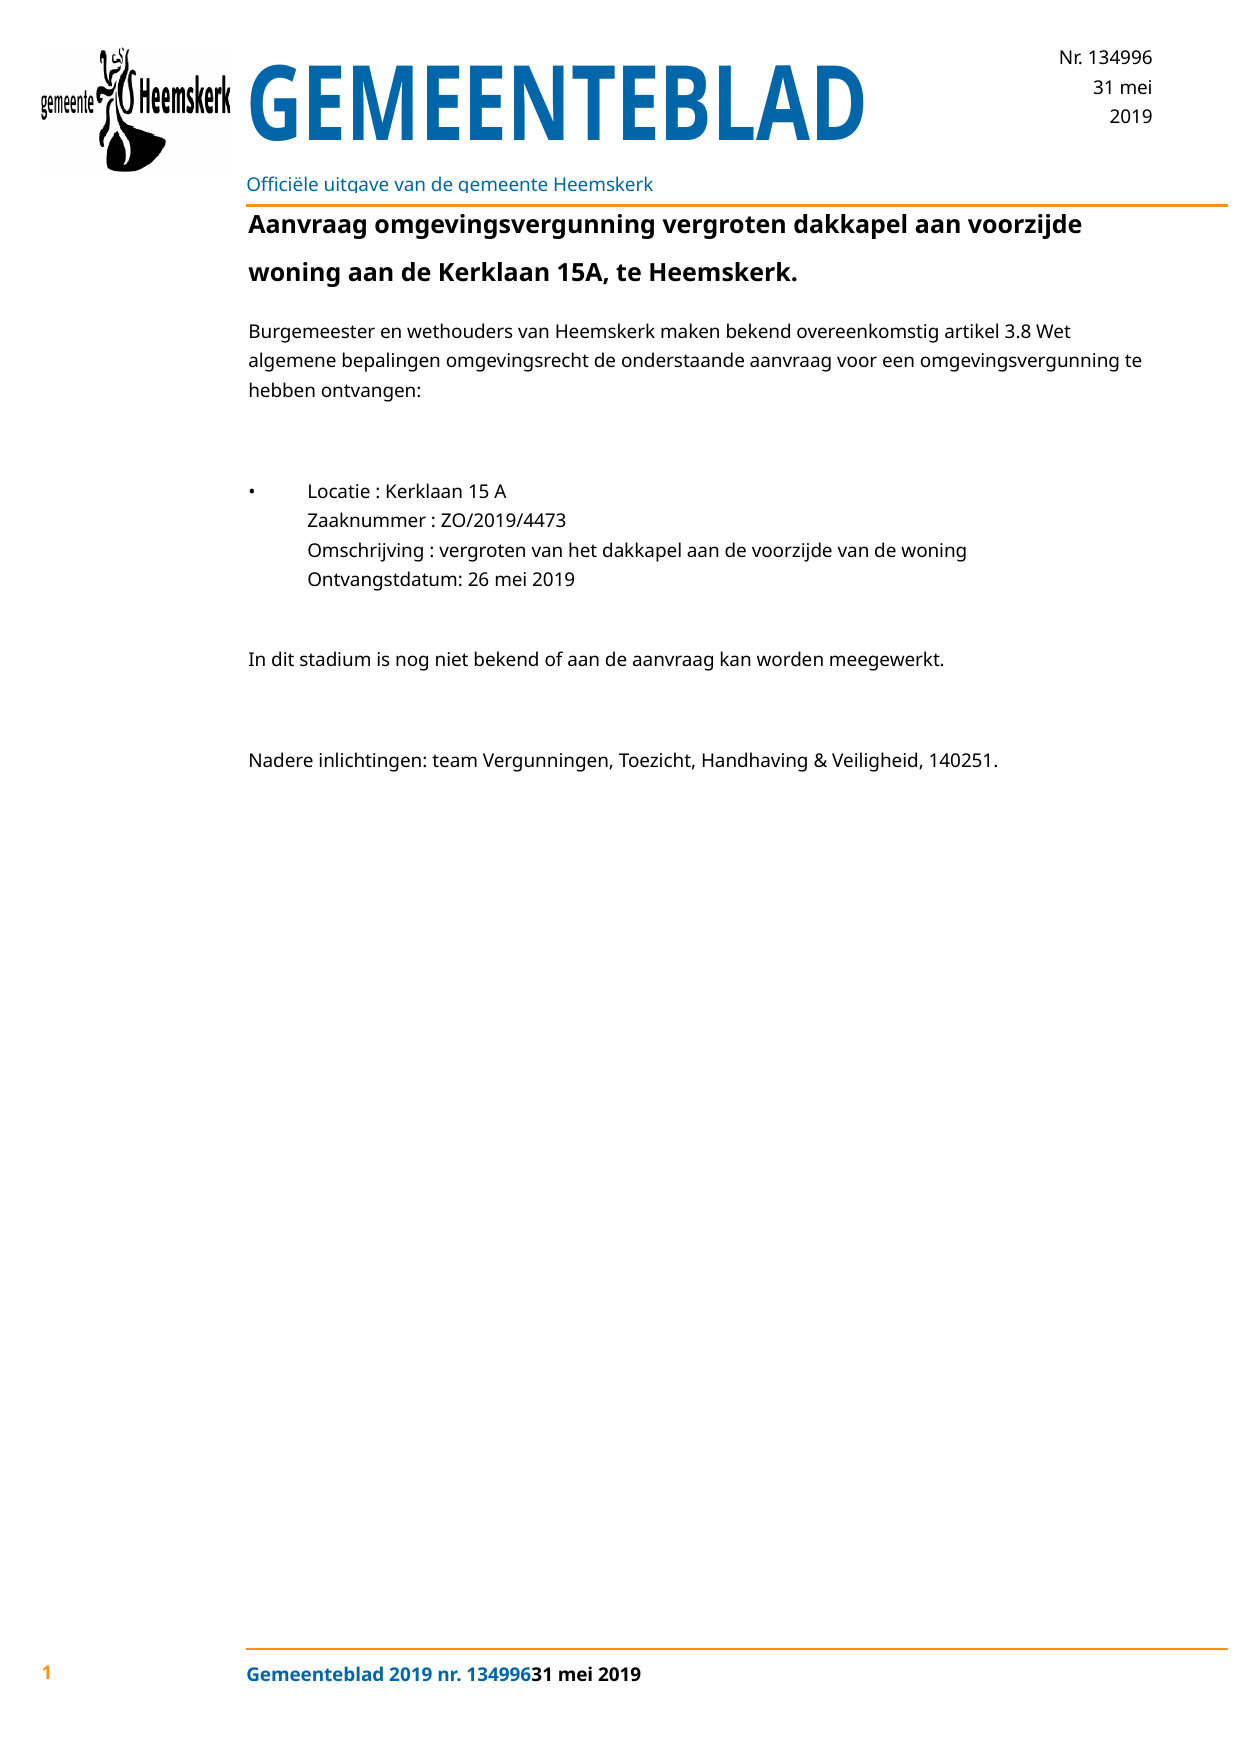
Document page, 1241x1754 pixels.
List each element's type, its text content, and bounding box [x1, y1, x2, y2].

picture [41, 47, 231, 172]
text In dit stadium is nog niet bekend of aan de aanvraag kan worden meegewerkt. [248, 647, 1152, 672]
list Locatie : Kerklaan 15 A [248, 478, 1152, 504]
list Ontvangstdatum: 26 mei 2019 [248, 567, 1152, 592]
list Zaaknummer : ZO/2019/4473 [248, 507, 1152, 533]
text Burgemeester en wethouders van Heemskerk maken bekend overeenkomstig artikel 3.8 Wet algemene bepalingen omgevingsrecht de onderstaande aanvraag voor een omgevingsvergunning te hebben ontvangen: [248, 318, 1152, 403]
text Aanvraag omgevingsvergunning vergroten dakkapel aan voorzijde woning aan de Kerklaan 15A, te Heemskerk. [248, 207, 1152, 288]
list Omschrijving : vergroten van het dakkapel aan de voorzijde van de woning [248, 537, 1152, 563]
text Nadere inlichtingen: team Vergunningen, Toezicht, Handhaving & Veiligheid, 140251. [248, 747, 1152, 773]
